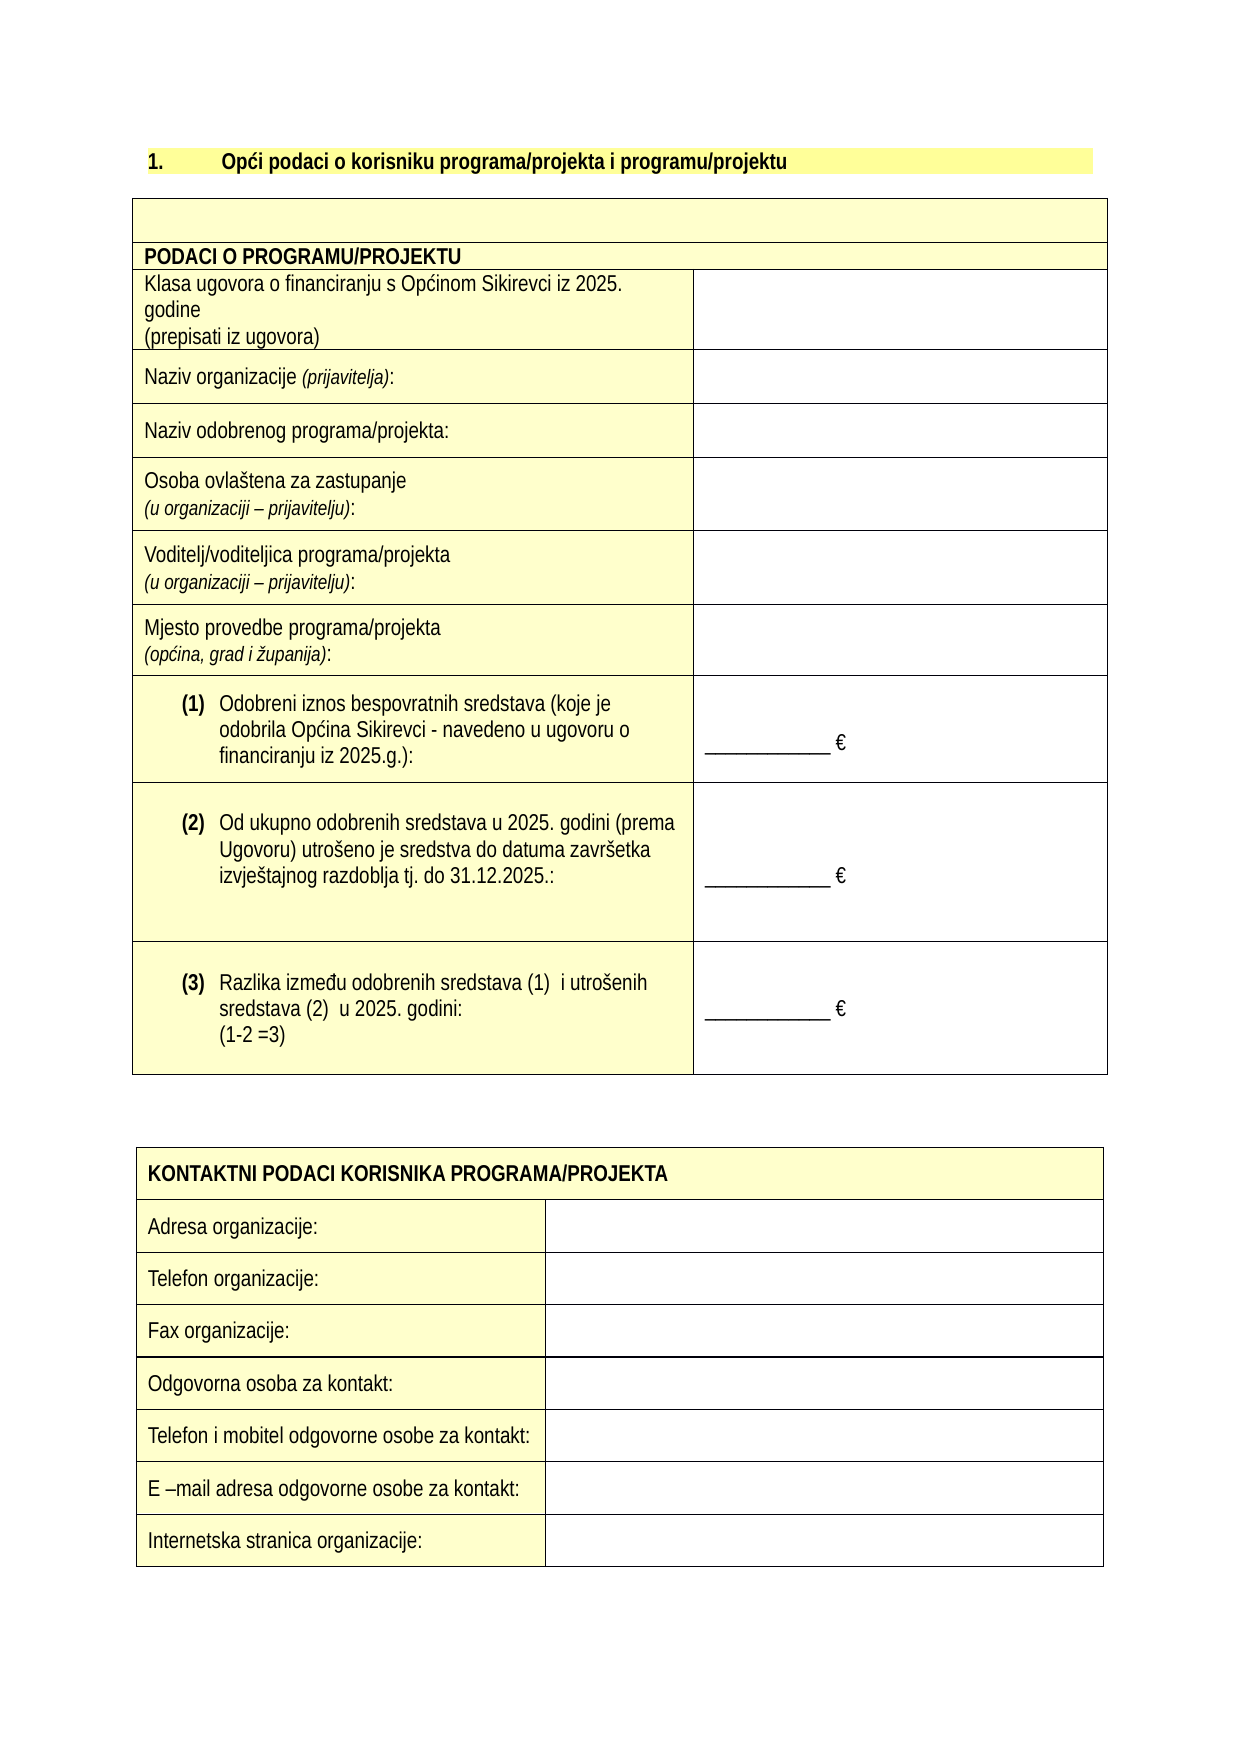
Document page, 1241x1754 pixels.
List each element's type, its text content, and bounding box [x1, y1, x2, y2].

table_cell Internetska stranica organizacije: [137, 1515, 545, 1566]
table_cell [694, 350, 1107, 403]
table_header KONTAKTNI PODACI KORISNIKA PROGRAMA/PROJEKTA [137, 1148, 1103, 1199]
table_cell Adresa organizacije: [137, 1200, 545, 1252]
table_cell PODACI O PROGRAMU/PROJEKTU [133, 243, 1107, 269]
table_cell Mjesto provedbe programa/projekta (općina, grad i županija): [133, 605, 693, 675]
table_cell [694, 458, 1107, 530]
table_cell Telefon organizacije: [137, 1253, 545, 1304]
table_cell Osoba ovlaštena za zastupanje (u organizaciji – prijavitelju): [133, 458, 693, 530]
table_cell [546, 1410, 1103, 1461]
table_cell Klasa ugovora o financiranju s Općinom Sikirevci iz 2025. godine (prepisati iz ugovora) [133, 270, 693, 349]
table_cell [694, 605, 1107, 675]
table_cell [694, 531, 1107, 604]
table_cell Od ukupno odobrenih sredstava u 2025. godini (prema Ugovoru) utrošeno je sredstva do datuma završetka izvještajnog razdoblja tj. do 31.12.2025.: [133, 783, 693, 941]
table_cell [694, 270, 1107, 349]
table_cell Naziv odobrenog programa/projekta: [133, 404, 693, 457]
table_cell [546, 1358, 1103, 1409]
table_cell [546, 1305, 1103, 1356]
table_cell Razlika između odobrenih sredstava (1) i utrošenih sredstava (2) u 2025. godini: (1-2 =3) [133, 942, 693, 1074]
table_cell [546, 1515, 1103, 1566]
table_cell Voditelj/voditeljica programa/projekta (u organizaciji – prijavitelju): [133, 531, 693, 604]
table_cell ____________ € [694, 942, 1107, 1074]
list Opći podaci o korisniku programa/projekta i programu/projektu [148, 148, 1093, 174]
table_cell Fax organizacije: [137, 1305, 545, 1356]
table_cell Odobreni iznos bespovratnih sredstava (koje je odobrila Općina Sikirevci - navedeno u ugovoru o financiranju iz 2025.g.): [133, 676, 693, 782]
table_cell ____________ € [694, 783, 1107, 941]
table_cell [546, 1253, 1103, 1304]
table_cell [546, 1200, 1103, 1252]
table_cell Naziv organizacije (prijavitelja): [133, 350, 693, 403]
table_cell [546, 1462, 1103, 1513]
table_cell Odgovorna osoba za kontakt: [137, 1358, 545, 1409]
table_cell ____________ € [694, 676, 1107, 782]
table_cell Telefon i mobitel odgovorne osobe za kontakt: [137, 1410, 545, 1461]
table_cell [694, 404, 1107, 457]
table_cell E –mail adresa odgovorne osobe za kontakt: [137, 1462, 545, 1513]
table_header [133, 199, 1107, 242]
